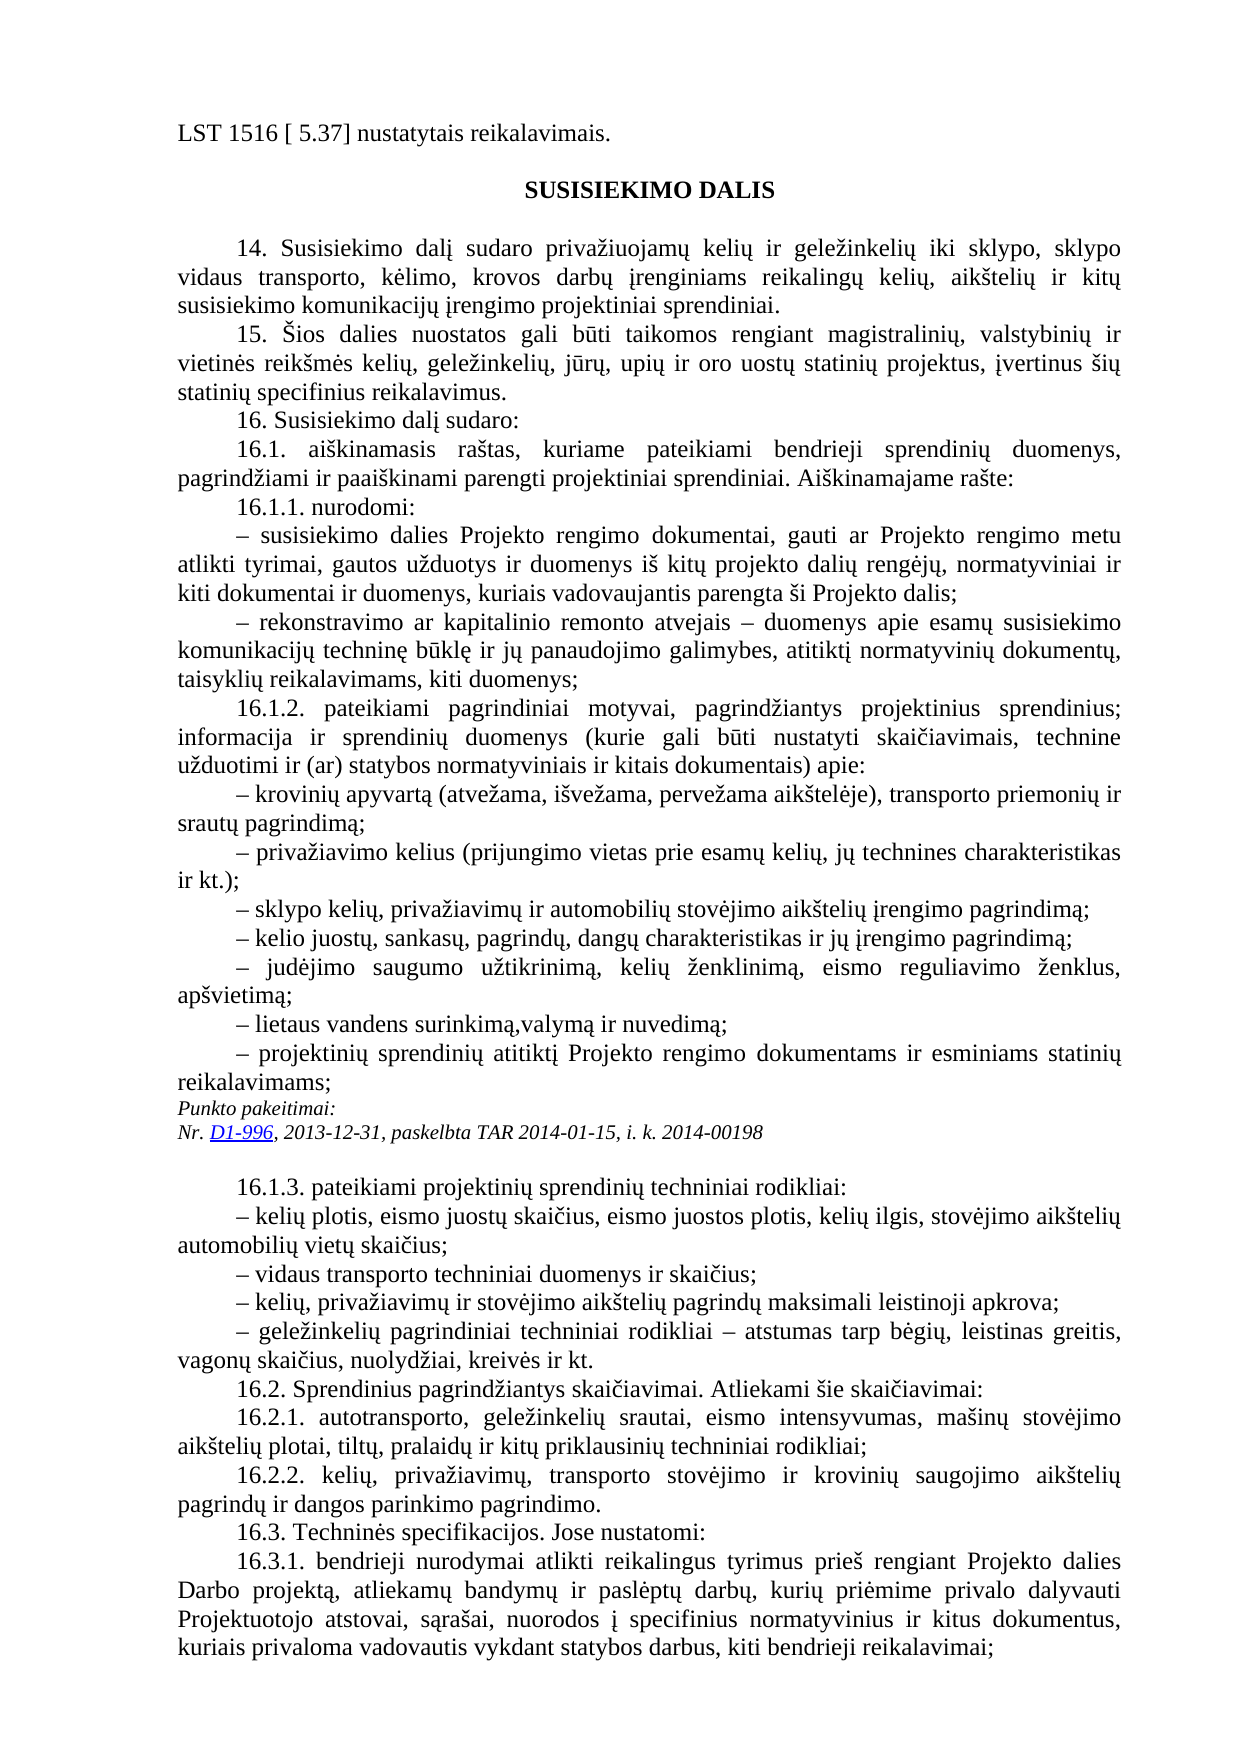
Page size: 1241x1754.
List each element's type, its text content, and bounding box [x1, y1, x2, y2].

text 16.1.3. pateikiami projektinių sprendinių techniniai rodikliai: [177, 1172, 1122, 1201]
text 16.1.1. nurodomi: [177, 492, 1122, 521]
text 16.2.1. autotransporto, geležinkelių srautai, eismo intensyvumas, mašinų stovėjimo aikštelių plotai, tiltų, pralaidų ir kitų priklausinių techniniai rodikliai; [177, 1402, 1122, 1460]
text 16.1. aiškinamasis raštas, kuriame pateikiami bendrieji sprendinių duomenys, pagrindžiami ir paaiškinami parengti projektiniai sprendiniai. Aiškinamajame rašte: [177, 434, 1122, 492]
text SUSISIEKIMO DALIS [177, 176, 1122, 204]
text Punkto pakeitimai: [177, 1096, 1122, 1120]
text – vidaus transporto techniniai duomenys ir skaičius; [177, 1259, 1122, 1287]
text – projektinių sprendinių atitiktį Projekto rengimo dokumentams ir esminiams statinių reikalavimams; [177, 1038, 1122, 1096]
text – kelių, privažiavimų ir stovėjimo aikštelių pagrindų maksimali leistinoji apkrova; [177, 1287, 1122, 1316]
text – lietaus vandens surinkimą,valymą ir nuvedimą; [177, 1009, 1122, 1038]
text LST 1516 [ 5.37] nustatytais reikalavimais. [177, 118, 1122, 147]
text – judėjimo saugumo užtikrinimą, kelių ženklinimą, eismo reguliavimo ženklus, apšvietimą; [177, 952, 1122, 1009]
text 16.2.2. kelių, privažiavimų, transporto stovėjimo ir krovinių saugojimo aikštelių pagrindų ir dangos parinkimo pagrindimo. [177, 1460, 1122, 1517]
text – kelio juostų, sankasų, pagrindų, dangų charakteristikas ir jų įrengimo pagrindimą; [177, 923, 1122, 952]
text – krovinių apyvartą (atvežama, išvežama, pervežama aikštelėje), transporto priemonių ir srautų pagrindimą; [177, 779, 1122, 837]
text Nr. D1-996, 2013-12-31, paskelbta TAR 2014-01-15, i. k. 2014-00198 [177, 1120, 1122, 1144]
text – kelių plotis, eismo juostų skaičius, eismo juostos plotis, kelių ilgis, stovėjimo aikštelių automobilių vietų skaičius; [177, 1201, 1122, 1259]
text – sklypo kelių, privažiavimų ir automobilių stovėjimo aikštelių įrengimo pagrindimą; [177, 894, 1122, 923]
text 16.1.2. pateikiami pagrindiniai motyvai, pagrindžiantys projektinius sprendinius; informacija ir sprendinių duomenys (kurie gali būti nustatyti skaičiavimais, technine užduotimi ir (ar) statybos normatyviniais ir kitais dokumentais) apie: [177, 693, 1122, 779]
text 14. Susisiekimo dalį sudaro privažiuojamų kelių ir geležinkelių iki sklypo, sklypo vidaus transporto, kėlimo, krovos darbų įrenginiams reikalingų kelių, aikštelių ir kitų susisiekimo komunikacijų įrengimo projektiniai sprendiniai. [177, 233, 1122, 319]
text – geležinkelių pagrindiniai techniniai rodikliai – atstumas tarp bėgių, leistinas greitis, vagonų skaičius, nuolydžiai, kreivės ir kt. [177, 1316, 1122, 1374]
text 15. Šios dalies nuostatos gali būti taikomos rengiant magistralinių, valstybinių ir vietinės reikšmės kelių, geležinkelių, jūrų, upių ir oro uostų statinių projektus, įvertinus šių statinių specifinius reikalavimus. [177, 319, 1122, 406]
text 16.3.1. bendrieji nurodymai atlikti reikalingus tyrimus prieš rengiant Projekto dalies Darbo projektą, atliekamų bandymų ir paslėptų darbų, kurių priėmime privalo dalyvauti Projektuotojo atstovai, sąrašai, nuorodos į specifinius normatyvinius ir kitus dokumentus, kuriais privaloma vadovautis vykdant statybos darbus, kiti bendrieji reikalavimai; [177, 1546, 1122, 1661]
text – rekonstravimo ar kapitalinio remonto atvejais – duomenys apie esamų susisiekimo komunikacijų techninę būklę ir jų panaudojimo galimybes, atitiktį normatyvinių dokumentų, taisyklių reikalavimams, kiti duomenys; [177, 607, 1122, 693]
text – susisiekimo dalies Projekto rengimo dokumentai, gauti ar Projekto rengimo metu atlikti tyrimai, gautos užduotys ir duomenys iš kitų projekto dalių rengėjų, normatyviniai ir kiti dokumentai ir duomenys, kuriais vadovaujantis parengta ši Projekto dalis; [177, 521, 1122, 607]
text 16. Susisiekimo dalį sudaro: [177, 406, 1122, 434]
text – privažiavimo kelius (prijungimo vietas prie esamų kelių, jų technines charakteristikas ir kt.); [177, 837, 1122, 894]
text 16.2. Sprendinius pagrindžiantys skaičiavimai. Atliekami šie skaičiavimai: [177, 1374, 1122, 1402]
text 16.3. Techninės specifikacijos. Jose nustatomi: [177, 1517, 1122, 1546]
